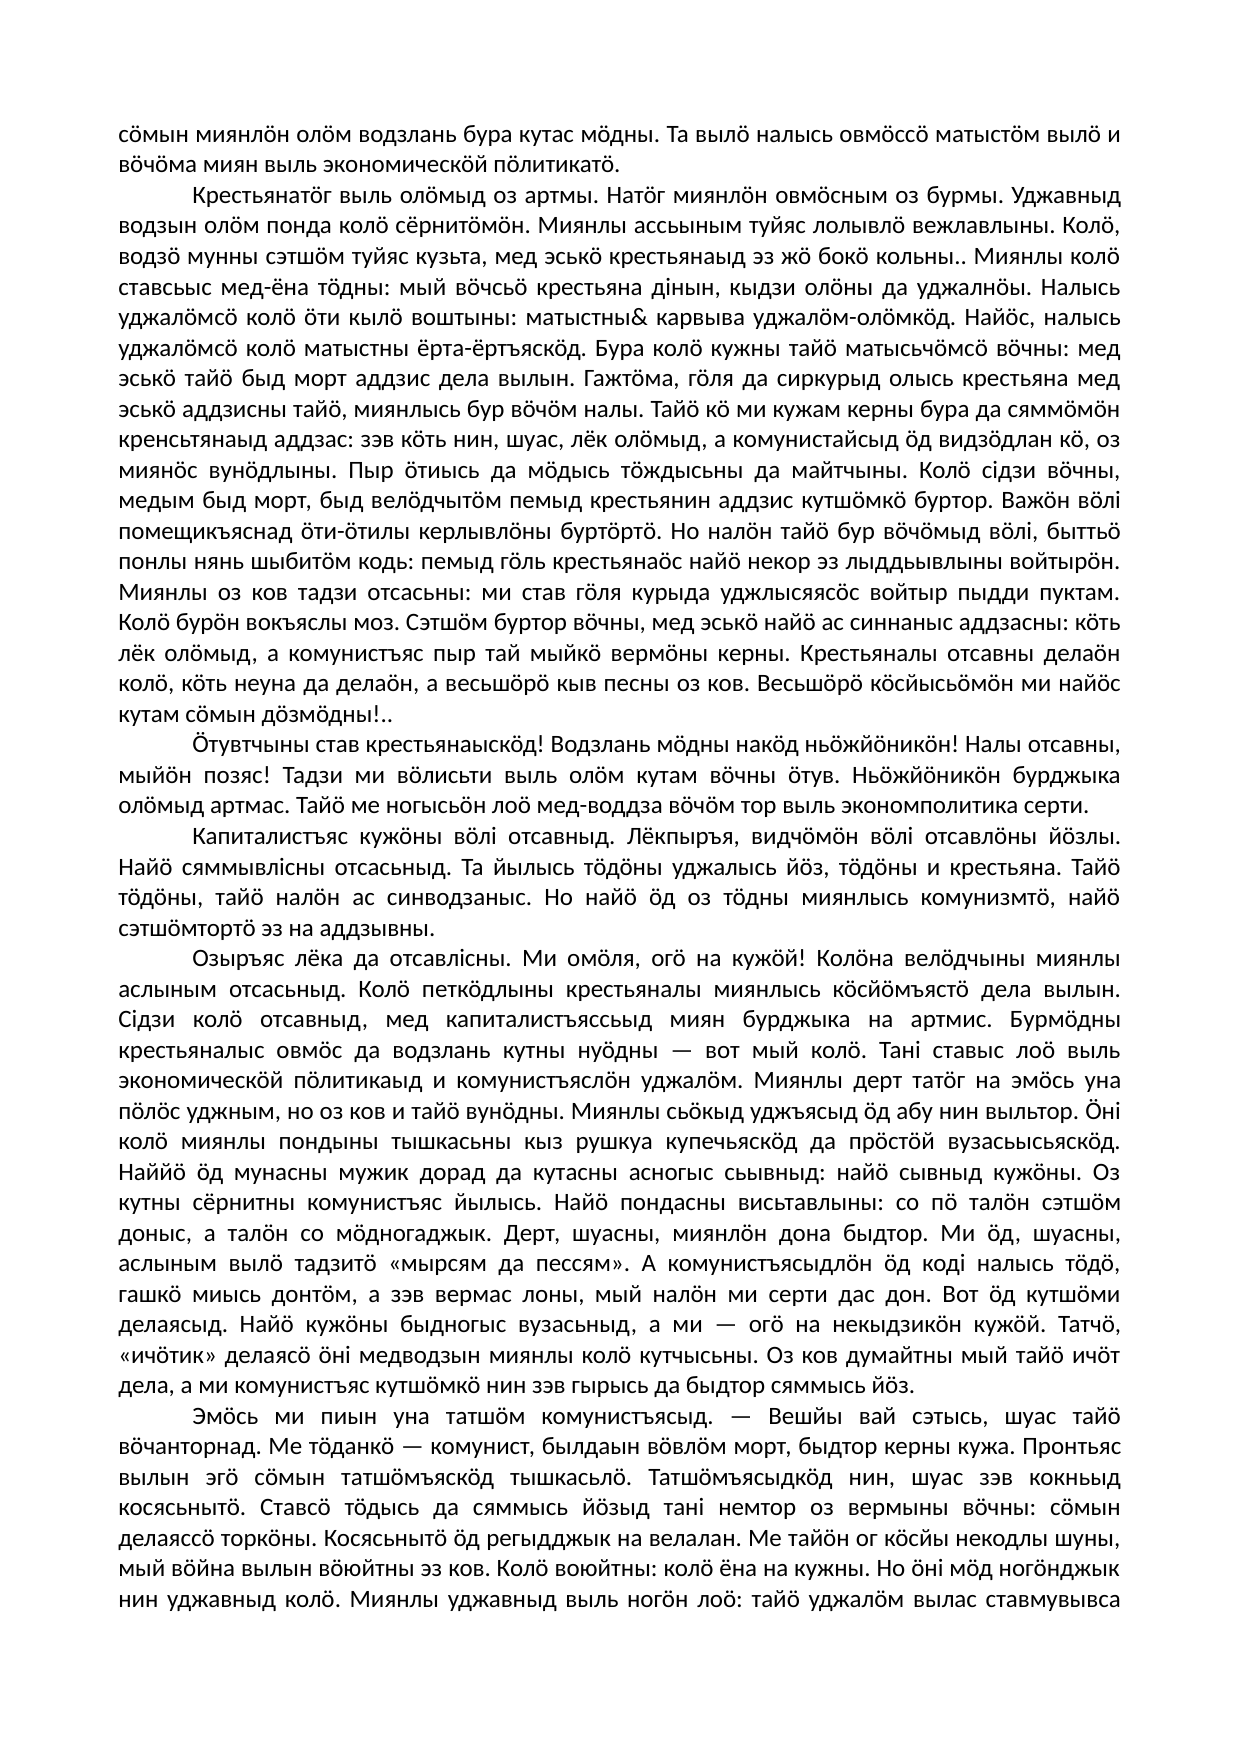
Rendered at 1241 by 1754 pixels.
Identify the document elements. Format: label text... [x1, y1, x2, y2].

text Крестьянатӧг выль олӧмыд оз артмы. Натӧг миянлӧн овмӧсным оз бурмы. Уджавныд водзын олӧм понда колӧ сёрнитӧмӧн. Миянлы ассьыным туйяс лолывлӧ вежлавлыны. Колӧ, водзӧ мунны сэтшӧм туйяс кузьта, мед эськӧ крестьянаыд эз жӧ бокӧ кольны.. Миянлы колӧ ставсьыс мед-ёна тӧдны: мый вӧчсьӧ крестьяна дінын, кыдзи олӧны да уджалнӧы. Налысь уджалӧмсӧ колӧ ӧти кылӧ воштыны: матыстны& карвыва уджалӧм-олӧмкӧд. Найӧс, налысь уджалӧмсӧ колӧ матыстны ёрта-ёртъяскӧд. Бура колӧ кужны тайӧ матысьчӧмсӧ вӧчны: мед эськӧ тайӧ быд морт аддзис дела вылын. Гажтӧма, гӧля да сиркурыд олысь крестьяна мед эськӧ аддзисны тайӧ, миянлысь бур вӧчӧм налы. Тайӧ кӧ ми кужам керны бура да сяммӧмӧн кренсьтянаыд аддзас: зэв кӧть нин, шуас, лёк олӧмыд, а комунистайсыд ӧд видзӧдлан кӧ, оз миянӧс вунӧдлыны. Пыр ӧтиысь да мӧдысь тӧждысьны да майтчыны. Колӧ сідзи вӧчны, медым быд морт, быд велӧдчытӧм пемыд крестьянин аддзис кутшӧмкӧ буртор. Важӧн вӧлі помещикъяснад ӧти-ӧтилы керлывлӧны буртӧртӧ. Но налӧн тайӧ бур вӧчӧмыд вӧлі, быттьӧ понлы нянь шыбитӧм кодь: пемыд гӧль крестьянаӧс найӧ некор эз лыддьывлыны войтырӧн. Миянлы оз ков тадзи отсасьны: ми став гӧля курыда уджлысяясӧс войтыр пыдди пуктам. Колӧ бурӧн вокъяслы моз. Сэтшӧм буртор вӧчны, мед эськӧ найӧ ас синнаныс аддзасны: кӧть лёк олӧмыд, а комунистъяс пыр тай мыйкӧ вермӧны керны. Крестьяналы отсавны делаӧн колӧ, кӧть неуна да делаӧн, а весьшӧрӧ кыв песны оз ков. Весьшӧрӧ кӧсйысьӧмӧн ми найӧс кутам сӧмын дӧзмӧдны!.. [118, 179, 1122, 728]
text Озыръяс лёка да отсавлісны. Ми омӧля, огӧ на кужӧй! Колӧна велӧдчыны миянлы аслыным отсасьныд. Колӧ петкӧдлыны крестьяналы миянлысь кӧсйӧмъястӧ дела вылын. Сідзи колӧ отсавныд, мед капиталистъяссьыд миян бурджыка на артмис. Бурмӧдны крестьяналыс овмӧс да водзлань кутны нуӧдны — вот мый колӧ. Тані ставыс лоӧ выль экономическӧй пӧлитикаыд и комунистъяслӧн уджалӧм. Миянлы дерт татӧг на эмӧсь уна пӧлӧс уджным, но оз ков и тайӧ вунӧдны. Миянлы сьӧкыд уджъясыд ӧд абу нин выльтор. Ӧні колӧ миянлы пондыны тышкасьны кыз рушкуа купечьяскӧд да прӧстӧй вузасьысьяскӧд. Наййӧ ӧд мунасны мужик дорад да кутасны асногыс сьывныд: найӧ сывныд кужӧны. Оз кутны сёрнитны комунистъяс йылысь. Найӧ пондасны висьтавлыны: со пӧ талӧн сэтшӧм доныс, а талӧн со мӧдногаджык. Дерт, шуасны, миянлӧн дона быдтор. Ми ӧд, шуасны, аслыным вылӧ тадзитӧ «мырсям да пессям». А комунистъясыдлӧн ӧд коді налысь тӧдӧ, гашкӧ миысь донтӧм, а зэв вермас лоны, мый налӧн ми серти дас дон. Вот ӧд кутшӧми делаясыд. Найӧ кужӧны быдногыс вузасьныд, а ми — огӧ на некыдзикӧн кужӧй. Татчӧ, «ичӧтик» делаясӧ ӧні медводзын миянлы колӧ кутчысьны. Оз ков думайтны мый тайӧ ичӧт дела, а ми комунистъяс кутшӧмкӧ нин зэв гырысь да быдтор сяммысь йӧз. [118, 942, 1122, 1400]
text Капиталистъяс кужӧны вӧлі отсавныд. Лёкпыръя, видчӧмӧн вӧлі отсавлӧны йӧзлы. Найӧ сяммывлісны отсасьныд. Та йылысь тӧдӧны уджалысь йӧз, тӧдӧны и крестьяна. Тайӧ тӧдӧны, тайӧ налӧн ас синводзаныс. Но найӧ ӧд оз тӧдны миянлысь комунизмтӧ, найӧ сэтшӧмтортӧ эз на аддзывны. [118, 820, 1122, 942]
text Эмӧсь ми пиын уна татшӧм комунистъясыд. — Вешйы вай сэтысь, шуас тайӧ вӧчанторнад. Ме тӧданкӧ — комунист, былдаын вӧвлӧм морт, быдтор керны кужа. Пронтьяс вылын эгӧ сӧмын татшӧмъяскӧд тышкасьлӧ. Татшӧмъясыдкӧд нин, шуас зэв кокньыд косясьнытӧ. Ставсӧ тӧдысь да сяммысь йӧзыд тані немтор оз вермыны вӧчны: сӧмын делаяссӧ торкӧны. Косясьнытӧ ӧд регыдджык на велалан. Ме тайӧн ог кӧсйы некодлы шуны, мый вӧйна вылын вӧюйтны эз ков. Колӧ воюйтны: колӧ ёна на кужны. Но ӧні мӧд ногӧнджык нин уджавныд колӧ. Миянлы уджавныд выль ногӧн лоӧ: тайӧ уджалӧм вылас ставмувывса [118, 1400, 1122, 1614]
text сӧмын миянлӧн олӧм водзлань бура кутас мӧдны. Та вылӧ налысь овмӧссӧ матыстӧм вылӧ и вӧчӧма миян выль экономическӧй пӧлитикатӧ. [118, 118, 1122, 179]
text Ӧтувтчыны став крестьянаыскӧд! Водзлань мӧдны накӧд ньӧжйӧникӧн! Налы отсавны, мыйӧн позяс! Тадзи ми вӧлисьти выль олӧм кутам вӧчны ӧтув. Ньӧжйӧникӧн бурджыка олӧмыд артмас. Тайӧ ме ногысьӧн лоӧ мед-воддза вӧчӧм тор выль экономполитика серти. [118, 728, 1122, 820]
